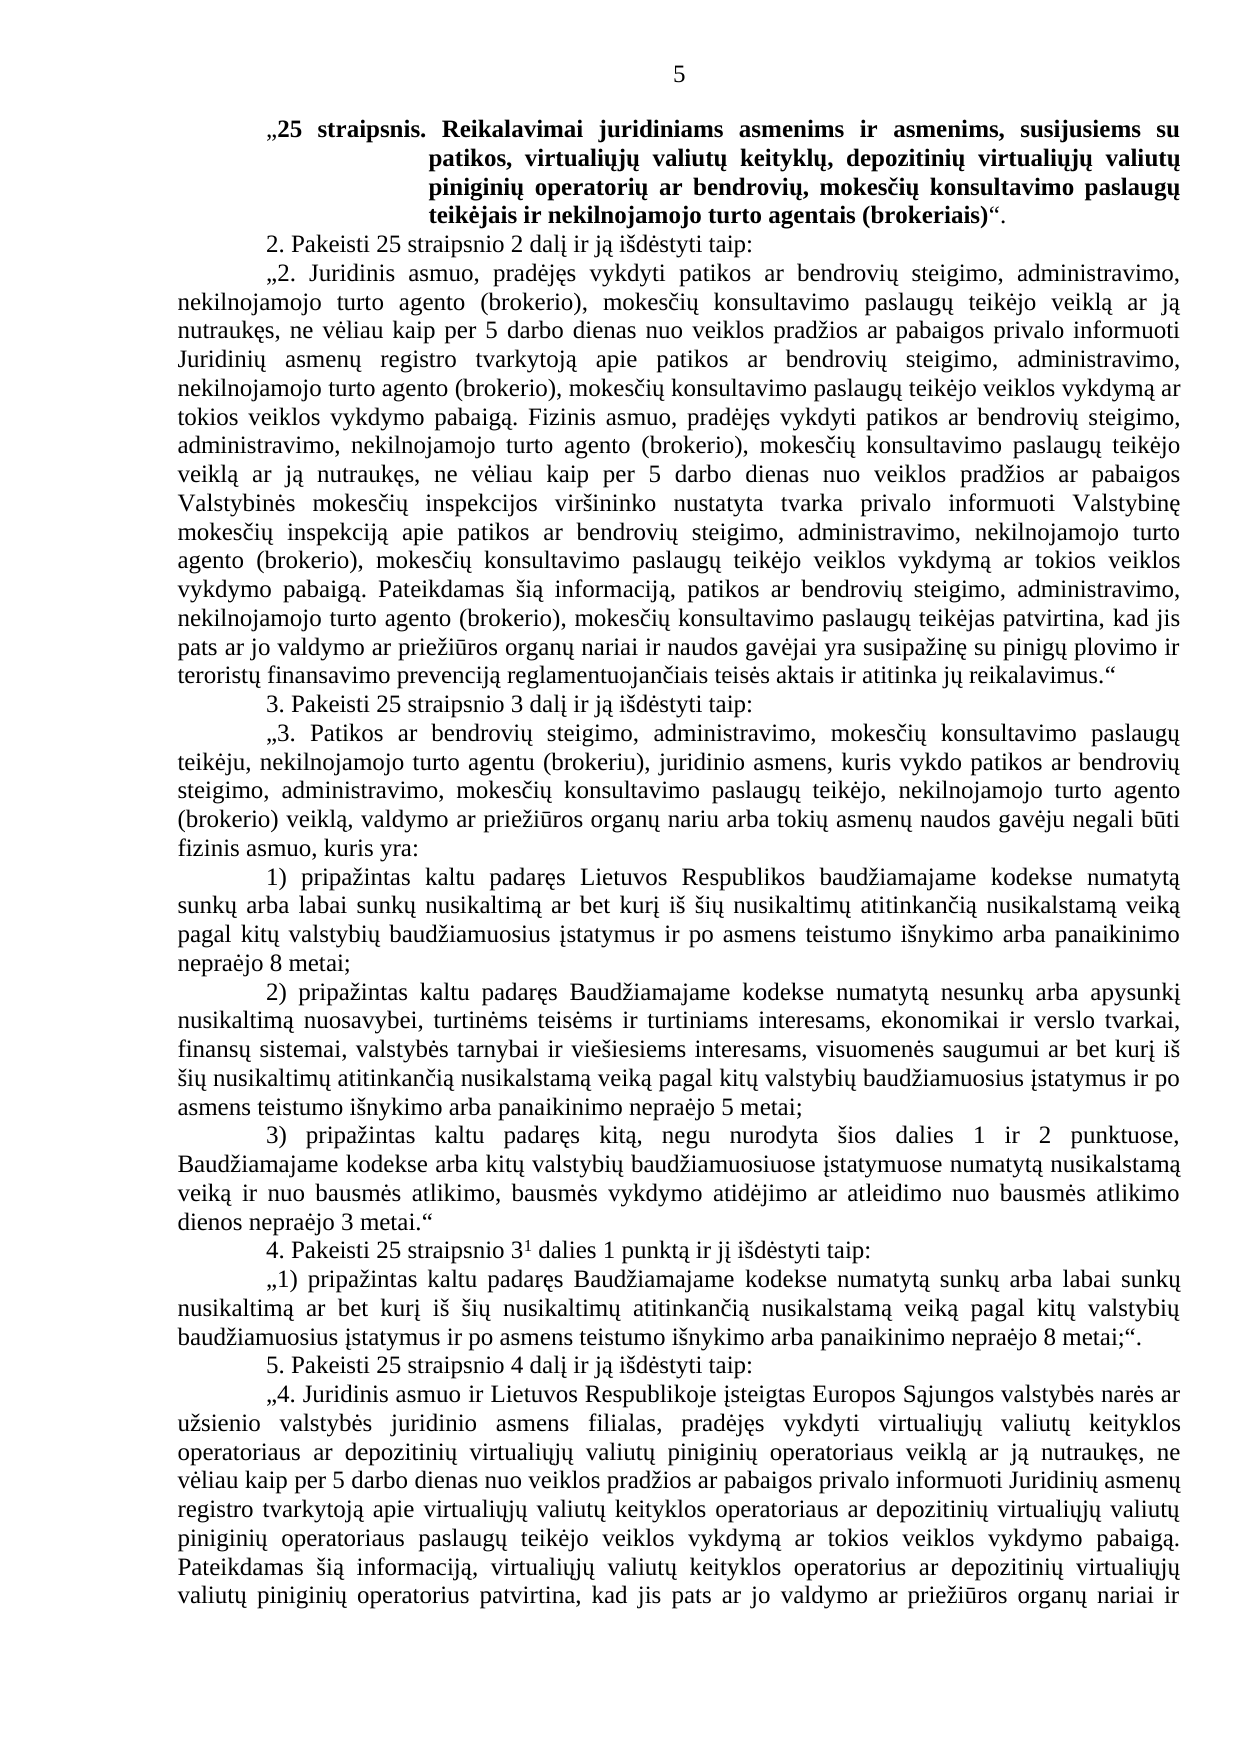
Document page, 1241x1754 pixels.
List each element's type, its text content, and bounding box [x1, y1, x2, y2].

text „1) pripažintas kaltu padaręs Baudžiamajame kodekse numatytą sunkų arba labai sunkų nusikaltimą ar bet kurį iš šių nusikaltimų atitinkančią nusikalstamą veiką pagal kitų valstybių baudžiamuosius įstatymus ir po asmens teistumo išnykimo arba panaikinimo nepraėjo 8 metai;“. [177, 1264, 1181, 1350]
text 5. Pakeisti 25 straipsnio 4 dalį ir ją išdėstyti taip: [177, 1350, 1181, 1379]
text 1) pripažintas kaltu padaręs Lietuvos Respublikos baudžiamajame kodekse numatytą sunkų arba labai sunkų nusikaltimą ar bet kurį iš šių nusikaltimų atitinkančią nusikalstamą veiką pagal kitų valstybių baudžiamuosius įstatymus ir po asmens teistumo išnykimo arba panaikinimo nepraėjo 8 metai; [177, 862, 1181, 977]
text „4. Juridinis asmuo ir Lietuvos Respublikoje įsteigtas Europos Sąjungos valstybės narės ar užsienio valstybės juridinio asmens filialas, pradėjęs vykdyti virtualiųjų valiutų keityklos operatoriaus ar depozitinių virtualiųjų valiutų piniginių operatoriaus veiklą ar ją nutraukęs, ne vėliau kaip per 5 darbo dienas nuo veiklos pradžios ar pabaigos privalo informuoti Juridinių asmenų registro tvarkytoją apie virtualiųjų valiutų keityklos operatoriaus ar depozitinių virtualiųjų valiutų piniginių operatoriaus paslaugų teikėjo veiklos vykdymą ar tokios veiklos vykdymo pabaigą. Pateikdamas šią informaciją, virtualiųjų valiutų keityklos operatorius ar depozitinių virtualiųjų valiutų piniginių operatorius patvirtina, kad jis pats ar jo valdymo ar priežiūros organų nariai ir [177, 1379, 1181, 1609]
text 2. Pakeisti 25 straipsnio 2 dalį ir ją išdėstyti taip: [177, 229, 1181, 258]
text „3. Patikos ar bendrovių steigimo, administravimo, mokesčių konsultavimo paslaugų teikėju, nekilnojamojo turto agentu (brokeriu), juridinio asmens, kuris vykdo patikos ar bendrovių steigimo, administravimo, mokesčių konsultavimo paslaugų teikėjo, nekilnojamojo turto agento (brokerio) veiklą, valdymo ar priežiūros organų nariu arba tokių asmenų naudos gavėju negali būti fizinis asmuo, kuris yra: [177, 718, 1181, 862]
text „2. Juridinis asmuo, pradėjęs vykdyti patikos ar bendrovių steigimo, administravimo, nekilnojamojo turto agento (brokerio), mokesčių konsultavimo paslaugų teikėjo veiklą ar ją nutraukęs, ne vėliau kaip per 5 darbo dienas nuo veiklos pradžios ar pabaigos privalo informuoti Juridinių asmenų registro tvarkytoją apie patikos ar bendrovių steigimo, administravimo, nekilnojamojo turto agento (brokerio), mokesčių konsultavimo paslaugų teikėjo veiklos vykdymą ar tokios veiklos vykdymo pabaigą. Fizinis asmuo, pradėjęs vykdyti patikos ar bendrovių steigimo, administravimo, nekilnojamojo turto agento (brokerio), mokesčių konsultavimo paslaugų teikėjo veiklą ar ją nutraukęs, ne vėliau kaip per 5 darbo dienas nuo veiklos pradžios ar pabaigos Valstybinės mokesčių inspekcijos viršininko nustatyta tvarka privalo informuoti Valstybinę mokesčių inspekciją apie patikos ar bendrovių steigimo, administravimo, nekilnojamojo turto agento (brokerio), mokesčių konsultavimo paslaugų teikėjo veiklos vykdymą ar tokios veiklos vykdymo pabaigą. Pateikdamas šią informaciją, patikos ar bendrovių steigimo, administravimo, nekilnojamojo turto agento (brokerio), mokesčių konsultavimo paslaugų teikėjas patvirtina, kad jis pats ar jo valdymo ar priežiūros organų nariai ir naudos gavėjai yra susipažinę su pinigų plovimo ir teroristų finansavimo prevenciją reglamentuojančiais teisės aktais ir atitinka jų reikalavimus.“ [177, 258, 1181, 689]
text 3) pripažintas kaltu padaręs kitą, negu nurodyta šios dalies 1 ir 2 punktuose, Baudžiamajame kodekse arba kitų valstybių baudžiamuosiuose įstatymuose numatytą nusikalstamą veiką ir nuo bausmės atlikimo, bausmės vykdymo atidėjimo ar atleidimo nuo bausmės atlikimo dienos nepraėjo 3 metai.“ [177, 1120, 1181, 1235]
text 4. Pakeisti 25 straipsnio 31 dalies 1 punktą ir jį išdėstyti taip: [177, 1235, 1181, 1264]
text 2) pripažintas kaltu padaręs Baudžiamajame kodekse numatytą nesunkų arba apysunkį nusikaltimą nuosavybei, turtinėms teisėms ir turtiniams interesams, ekonomikai ir verslo tvarkai, finansų sistemai, valstybės tarnybai ir viešiesiems interesams, visuomenės saugumui ar bet kurį iš šių nusikaltimų atitinkančią nusikalstamą veiką pagal kitų valstybių baudžiamuosius įstatymus ir po asmens teistumo išnykimo arba panaikinimo nepraėjo 5 metai; [177, 977, 1181, 1120]
text 3. Pakeisti 25 straipsnio 3 dalį ir ją išdėstyti taip: [177, 689, 1181, 718]
text „25 straipsnis. Reikalavimai juridiniams asmenims ir asmenims, susijusiems su patikos, virtualiųjų valiutų keityklų, depozitinių virtualiųjų valiutų piniginių operatorių ar bendrovių, mokesčių konsultavimo paslaugų teikėjais ir nekilnojamojo turto agentais (brokeriais)“. [266, 114, 1181, 229]
